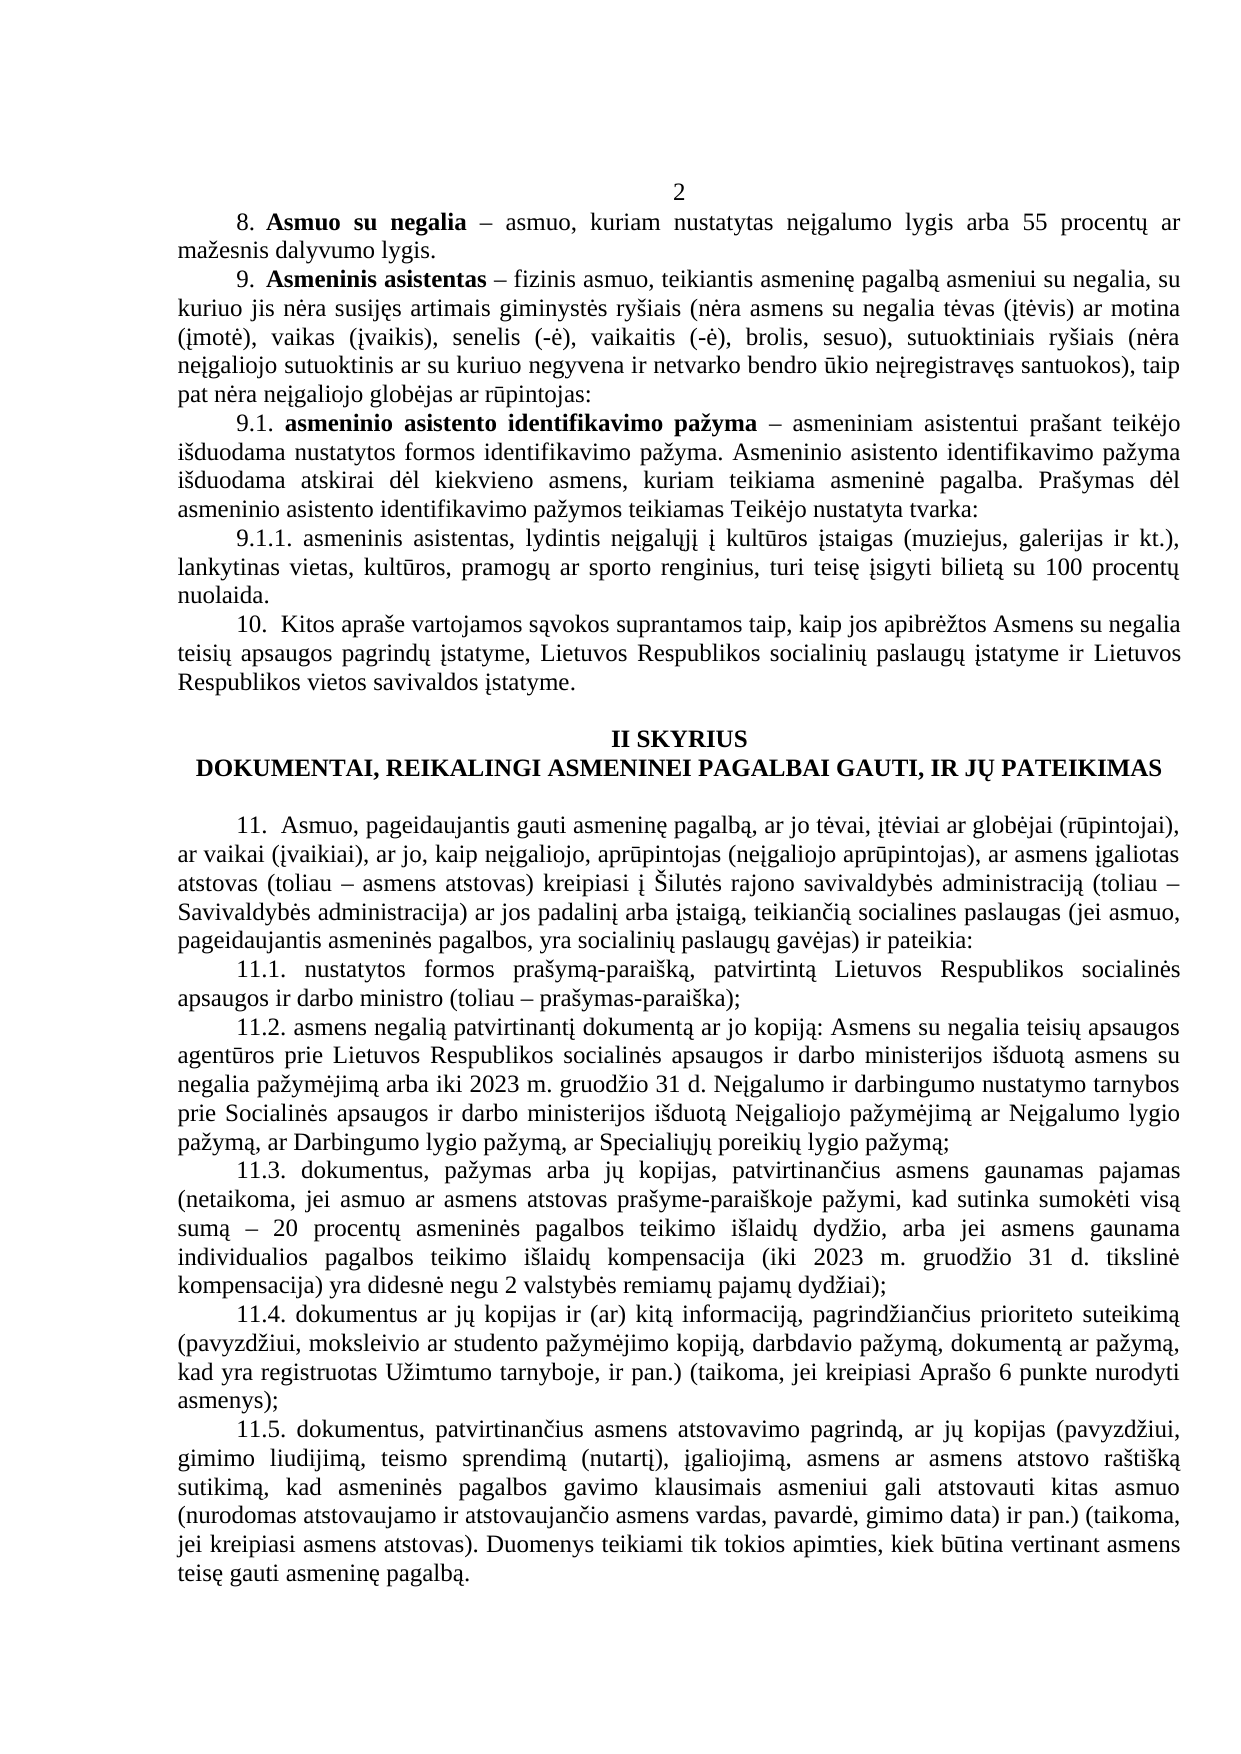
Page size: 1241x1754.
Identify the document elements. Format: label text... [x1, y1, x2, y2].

text 11.5. dokumentus, patvirtinančius asmens atstovavimo pagrindą, ar jų kopijas (pavyzdžiui, gimimo liudijimą, teismo sprendimą (nutartį), įgaliojimą, asmens ar asmens atstovo raštišką sutikimą, kad asmeninės pagalbos gavimo klausimais asmeniui gali atstovauti kitas asmuo (nurodomas atstovaujamo ir atstovaujančio asmens vardas, pavardė, gimimo data) ir pan.) (taikoma, jei kreipiasi asmens atstovas). Duomenys teikiami tik tokios apimties, kiek būtina vertinant asmens teisę gauti asmeninę pagalbą. [177, 1414, 1181, 1587]
text DOKUMENTAI, REIKALINGI ASMENINEI PAGALBAI GAUTI, IR JŲ PATEIKIMAS [177, 753, 1181, 782]
text 11.1. nustatytos formos prašymą-paraišką, patvirtintą Lietuvos Respublikos socialinės apsaugos ir darbo ministro (toliau – prašymas-paraiška); [177, 954, 1181, 1012]
text 11.2. asmens negalią patvirtinantį dokumentą ar jo kopiją: Asmens su negalia teisių apsaugos agentūros prie Lietuvos Respublikos socialinės apsaugos ir darbo ministerijos išduotą asmens su negalia pažymėjimą arba iki 2023 m. gruodžio 31 d. Neįgalumo ir darbingumo nustatymo tarnybos prie Socialinės apsaugos ir darbo ministerijos išduotą Neįgaliojo pažymėjimą ar Neįgalumo lygio pažymą, ar Darbingumo lygio pažymą, ar Specialiųjų poreikių lygio pažymą; [177, 1012, 1181, 1155]
text 11.3. dokumentus, pažymas arba jų kopijas, patvirtinančius asmens gaunamas pajamas (netaikoma, jei asmuo ar asmens atstovas prašyme-paraiškoje pažymi, kad sutinka sumokėti visą sumą – 20 procentų asmeninės pagalbos teikimo išlaidų dydžio, arba jei asmens gaunama individualios pagalbos teikimo išlaidų kompensacija (iki 2023 m. gruodžio 31 d. tikslinė kompensacija) yra didesnė negu 2 valstybės remiamų pajamų dydžiai); [177, 1155, 1181, 1299]
text 11. Asmuo, pageidaujantis gauti asmeninę pagalbą, ar jo tėvai, įtėviai ar globėjai (rūpintojai), ar vaikai (įvaikiai), ar jo, kaip neįgaliojo, aprūpintojas (neįgaliojo aprūpintojas), ar asmens įgaliotas atstovas (toliau – asmens atstovas) kreipiasi į Šilutės rajono savivaldybės administraciją (toliau – Savivaldybės administracija) ar jos padalinį arba įstaigą, teikiančią socialines paslaugas (jei asmuo, pageidaujantis asmeninės pagalbos, yra socialinių paslaugų gavėjas) ir pateikia: [177, 810, 1181, 954]
text 9.1.1. asmeninis asistentas, lydintis neįgalųjį į kultūros įstaigas (muziejus, galerijas ir kt.), lankytinas vietas, kultūros, pramogų ar sporto renginius, turi teisę įsigyti bilietą su 100 procentų nuolaida. [177, 523, 1181, 609]
text 10. Kitos apraše vartojamos sąvokos suprantamos taip, kaip jos apibrėžtos Asmens su negalia teisių apsaugos pagrindų įstatyme, Lietuvos Respublikos socialinių paslaugų įstatyme ir Lietuvos Respublikos vietos savivaldos įstatyme. [177, 609, 1181, 695]
text 9. Asmeninis asistentas – fizinis asmuo, teikiantis asmeninę pagalbą asmeniui su negalia, su kuriuo jis nėra susijęs artimais giminystės ryšiais (nėra asmens su negalia tėvas (įtėvis) ar motina (įmotė), vaikas (įvaikis), senelis (-ė), vaikaitis (-ė), brolis, sesuo), sutuoktiniais ryšiais (nėra neįgaliojo sutuoktinis ar su kuriuo negyvena ir netvarko bendro ūkio neįregistravęs santuokos), taip pat nėra neįgaliojo globėjas ar rūpintojas: [177, 264, 1181, 408]
text II SKYRIUS [177, 724, 1181, 753]
text 11.4. dokumentus ar jų kopijas ir (ar) kitą informaciją, pagrindžiančius prioriteto suteikimą (pavyzdžiui, moksleivio ar studento pažymėjimo kopiją, darbdavio pažymą, dokumentą ar pažymą, kad yra registruotas Užimtumo tarnyboje, ir pan.) (taikoma, jei kreipiasi Aprašo 6 punkte nurodyti asmenys); [177, 1299, 1181, 1414]
text 9.1. asmeninio asistento identifikavimo pažyma – asmeniniam asistentui prašant teikėjo išduodama nustatytos formos identifikavimo pažyma. Asmeninio asistento identifikavimo pažyma išduodama atskirai dėl kiekvieno asmens, kuriam teikiama asmeninė pagalba. Prašymas dėl asmeninio asistento identifikavimo pažymos teikiamas Teikėjo nustatyta tvarka: [177, 408, 1181, 523]
text 8. Asmuo su negalia – asmuo, kuriam nustatytas neįgalumo lygis arba 55 procentų ar mažesnis dalyvumo lygis. [177, 207, 1181, 264]
